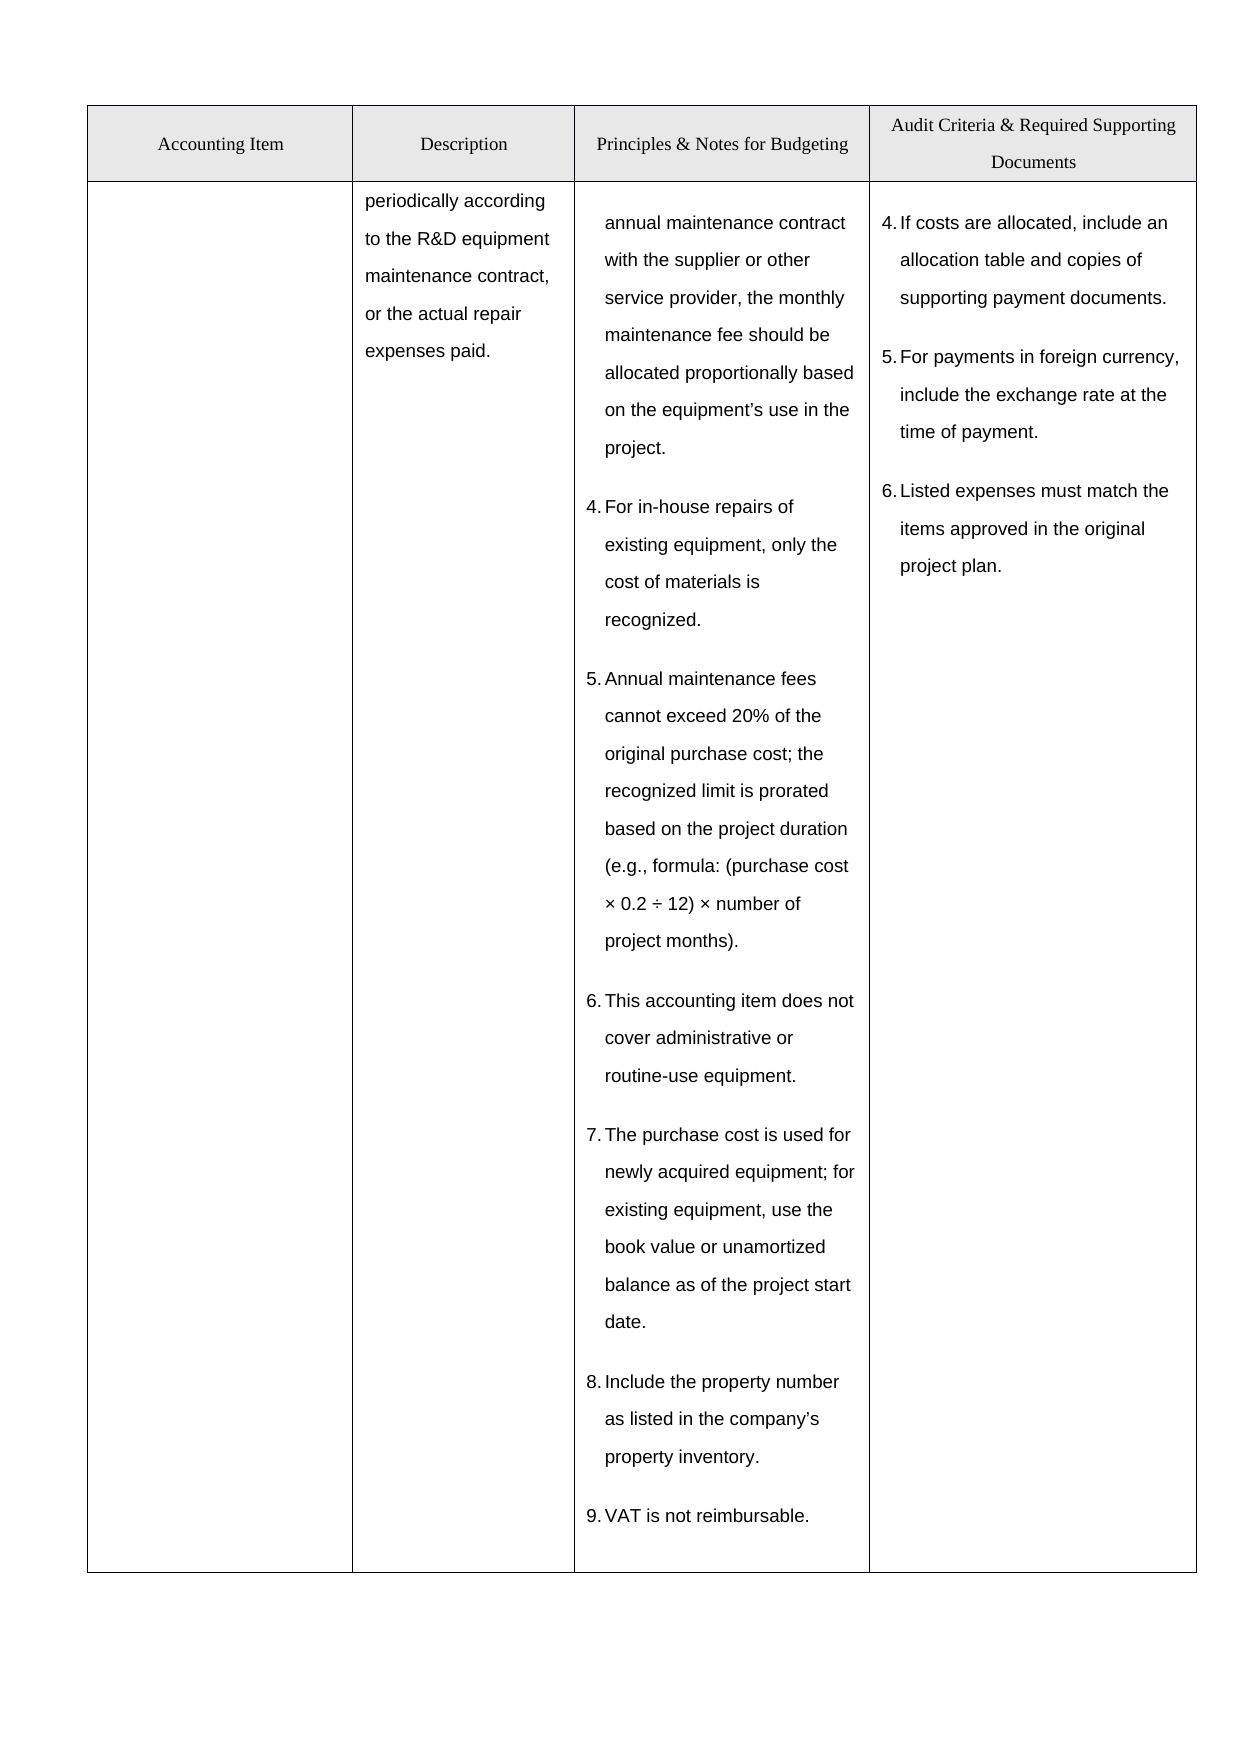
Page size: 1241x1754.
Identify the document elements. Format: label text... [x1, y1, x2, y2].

table_cell periodically according to the R&D equipment maintenance contract, or the actual repair expenses paid. [353, 182, 574, 1572]
table_cell [88, 182, 352, 1572]
table_cell annual maintenance contract with the supplier or other service provider, the monthly maintenance fee should be allocated proportionally based on the equipment’s use in the project. For in-house repairs of existing equipment, only the cost of materials is recognized. Annual maintenance fees cannot exceed 20% of the original purchase cost; the recognized limit is prorated based on the project duration (e.g., formula: (purchase cost × 0.2 ÷ 12) × number of project months). This accounting item does not cover administrative or routine-use equipment. The purchase cost is used for newly acquired equipment; for existing equipment, use the book value or unamortized balance as of the project start date. Include the property number as listed in the company’s property inventory. VAT is not reimbursable. [575, 182, 869, 1572]
table_cell Property inventory (must include equipment name and property number). Purchase requests, acceptance forms, maintenance contracts, invoices, or receipts. Equipment repair log. If costs are allocated, include an allocation table and copies of supporting payment documents. For payments in foreign currency, include the exchange rate at the time of payment. Listed expenses must match the items approved in the original project plan. [870, 182, 1196, 1572]
table_header Accounting Item [88, 106, 352, 181]
table_header Description [353, 106, 574, 181]
table_header Audit Criteria & Required Supporting Documents [870, 106, 1196, 181]
table_header Principles & Notes for Budgeting [575, 106, 869, 181]
